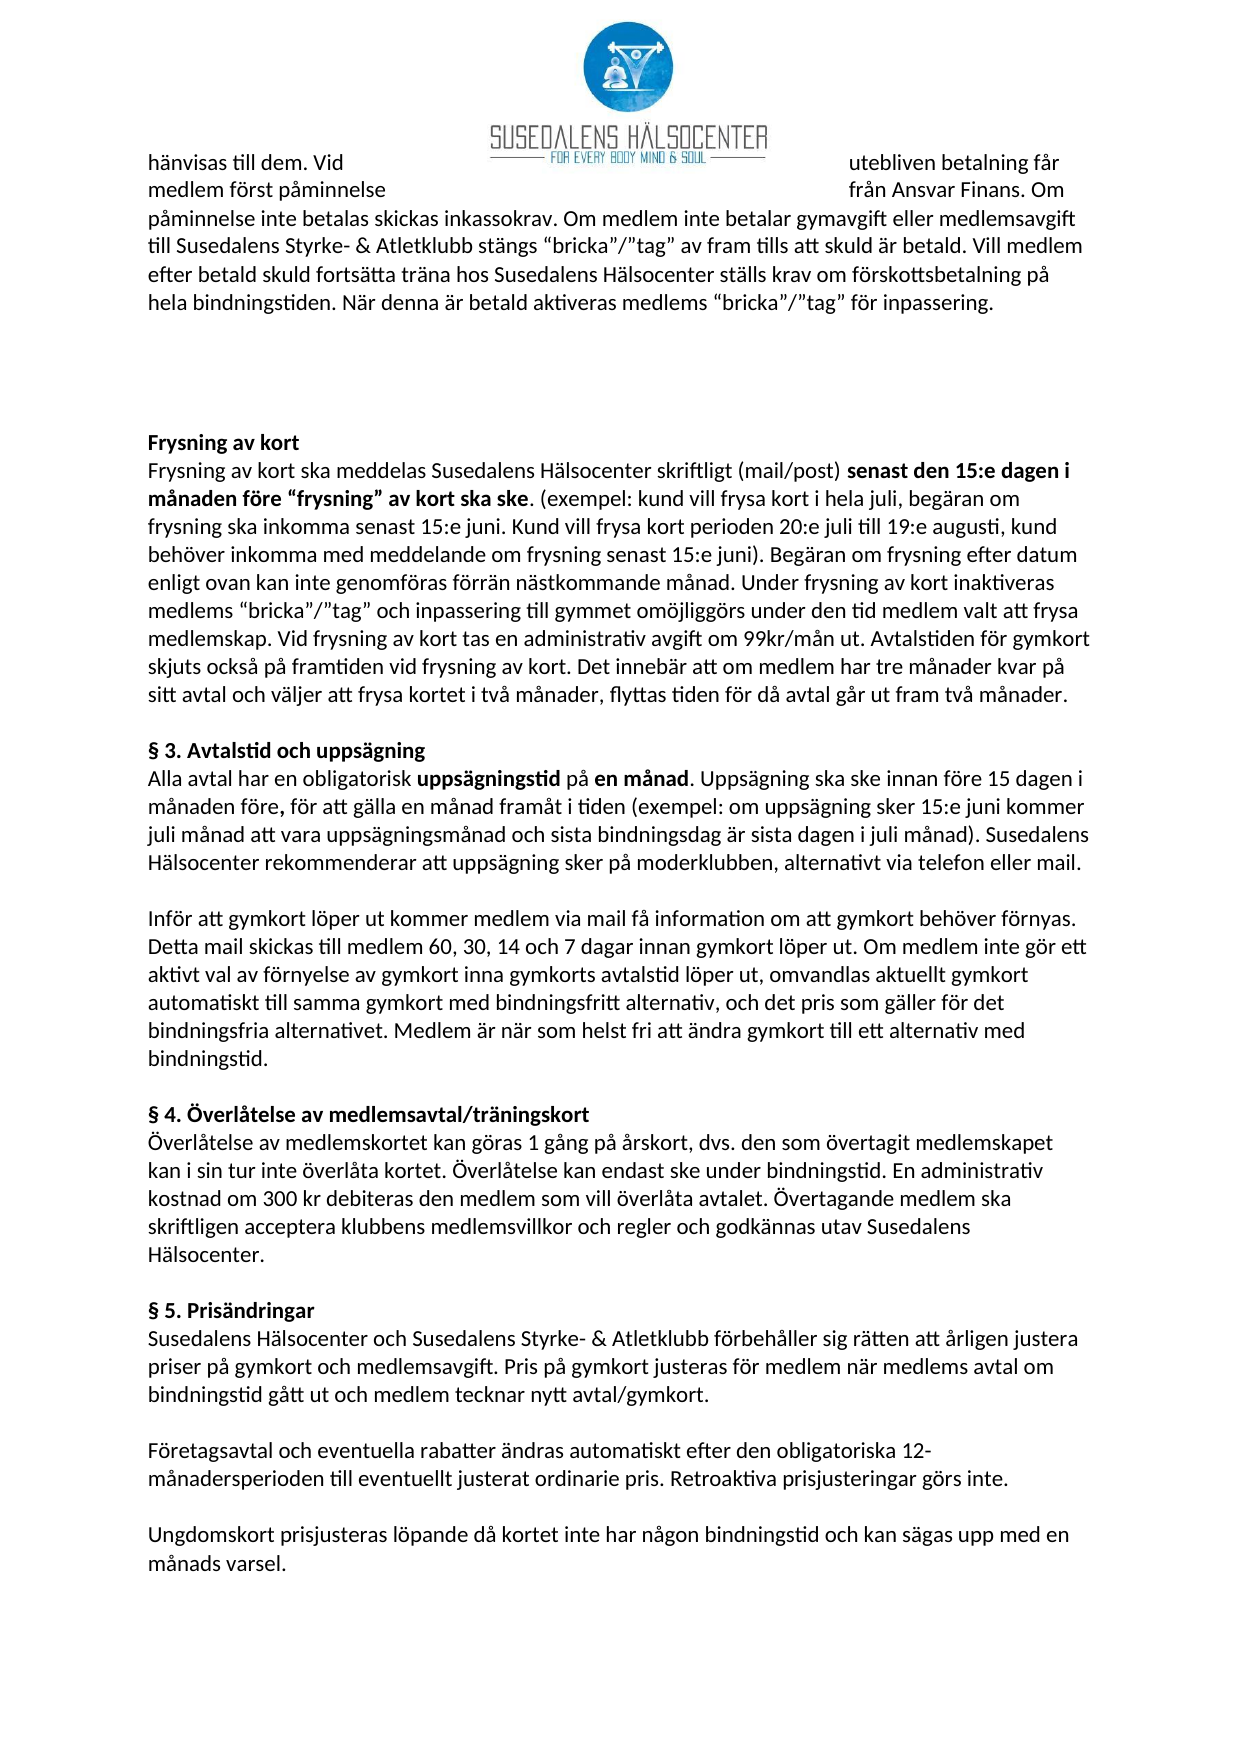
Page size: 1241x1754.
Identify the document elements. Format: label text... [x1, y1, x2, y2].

text Frysning av kort ska meddelas Susedalens Hälsocenter skriftligt (mail/post) senast den 15:e dagen i månaden före “frysning” av kort ska ske. (exempel: kund vill frysa kort i hela juli, begäran om frysning ska inkomma senast 15:e juni. Kund vill frysa kort perioden 20:e juli till 19:e augusti, kund behöver inkomma med meddelande om frysning senast 15:e juni). Begäran om frysning efter datum enligt ovan kan inte genomföras förrän nästkommande månad. Under frysning av kort inaktiveras medlems “bricka”/”tag” och inpassering till gymmet omöjliggörs under den tid medlem valt att frysa medlemskap. Vid frysning av kort tas en administrativ avgift om 99kr/mån ut. Avtalstiden för gymkort skjuts också på framtiden vid frysning av kort. Det innebär att om medlem har tre månader kvar på sitt avtal och väljer att frysa kortet i två månader, flyttas tiden för då avtal går ut fram två månader. [148, 456, 1093, 708]
text Frysning av kort [148, 428, 1093, 456]
text Ungdomskort prisjusteras löpande då kortet inte har någon bindningstid och kan sägas upp med en månads varsel. [148, 1521, 1093, 1605]
text § 3. Avtalstid och uppsägning Alla avtal har en obligatorisk uppsägningstid på en månad. Uppsägning ska ske innan före 15 dagen i månaden före, för att gälla en månad framåt i tiden (exempel: om uppsägning sker 15:e juni kommer juli månad att vara uppsägningsmånad och sista bindningsdag är sista dagen i juli månad). Susedalens Hälsocenter rekommenderar att uppsägning sker på moderklubben, alternativt via telefon eller mail. [148, 736, 1093, 876]
text hänvisas till dem. Vid utebliven betalning får medlem först påminnelse från Ansvar Finans. Om påminnelse inte betalas skickas inkassokrav. Om medlem inte betalar gymavgift eller medlemsavgift till Susedalens Styrke- & Atletklubb stängs “bricka”/”tag” av fram tills att skuld är betald. Vill medlem efter betald skuld fortsätta träna hos Susedalens Hälsocenter ställs krav om förskottsbetalning på hela bindningstiden. När denna är betald aktiveras medlems “bricka”/”tag” för inpassering. [148, 148, 1093, 316]
text § 5. Prisändringar Susedalens Hälsocenter och Susedalens Styrke- & Atletklubb förbehåller sig rätten att årligen justera priser på gymkort och medlemsavgift. Pris på gymkort justeras för medlem när medlems avtal om bindningstid gått ut och medlem tecknar nytt avtal/gymkort. [148, 1296, 1093, 1408]
picture [411, 3, 830, 148]
text Inför att gymkort löper ut kommer medlem via mail få information om att gymkort behöver förnyas. Detta mail skickas till medlem 60, 30, 14 och 7 dagar innan gymkort löper ut. Om medlem inte gör ett aktivt val av förnyelse av gymkort inna gymkorts avtalstid löper ut, omvandlas aktuellt gymkort automatiskt till samma gymkort med bindningsfritt alternativ, och det pris som gäller för det bindningsfria alternativet. Medlem är när som helst fri att ändra gymkort till ett alternativ med bindningstid. [148, 904, 1093, 1072]
text Överlåtelse av medlemskortet kan göras 1 gång på årskort, dvs. den som övertagit medlemskapet kan i sin tur inte överlåta kortet. Överlåtelse kan endast ske under bindningstid. En administrativ kostnad om 300 kr debiteras den medlem som vill överlåta avtalet. Övertagande medlem ska skriftligen acceptera klubbens medlemsvillkor och regler och godkännas utav Susedalens Hälsocenter. [148, 1128, 1093, 1268]
text Företagsavtal och eventuella rabatter ändras automatiskt efter den obligatoriska 12-månadersperioden till eventuellt justerat ordinarie pris. Retroaktiva prisjusteringar görs inte. [148, 1437, 1093, 1493]
text § 4. Överlåtelse av medlemsavtal/träningskort [148, 1100, 1093, 1128]
